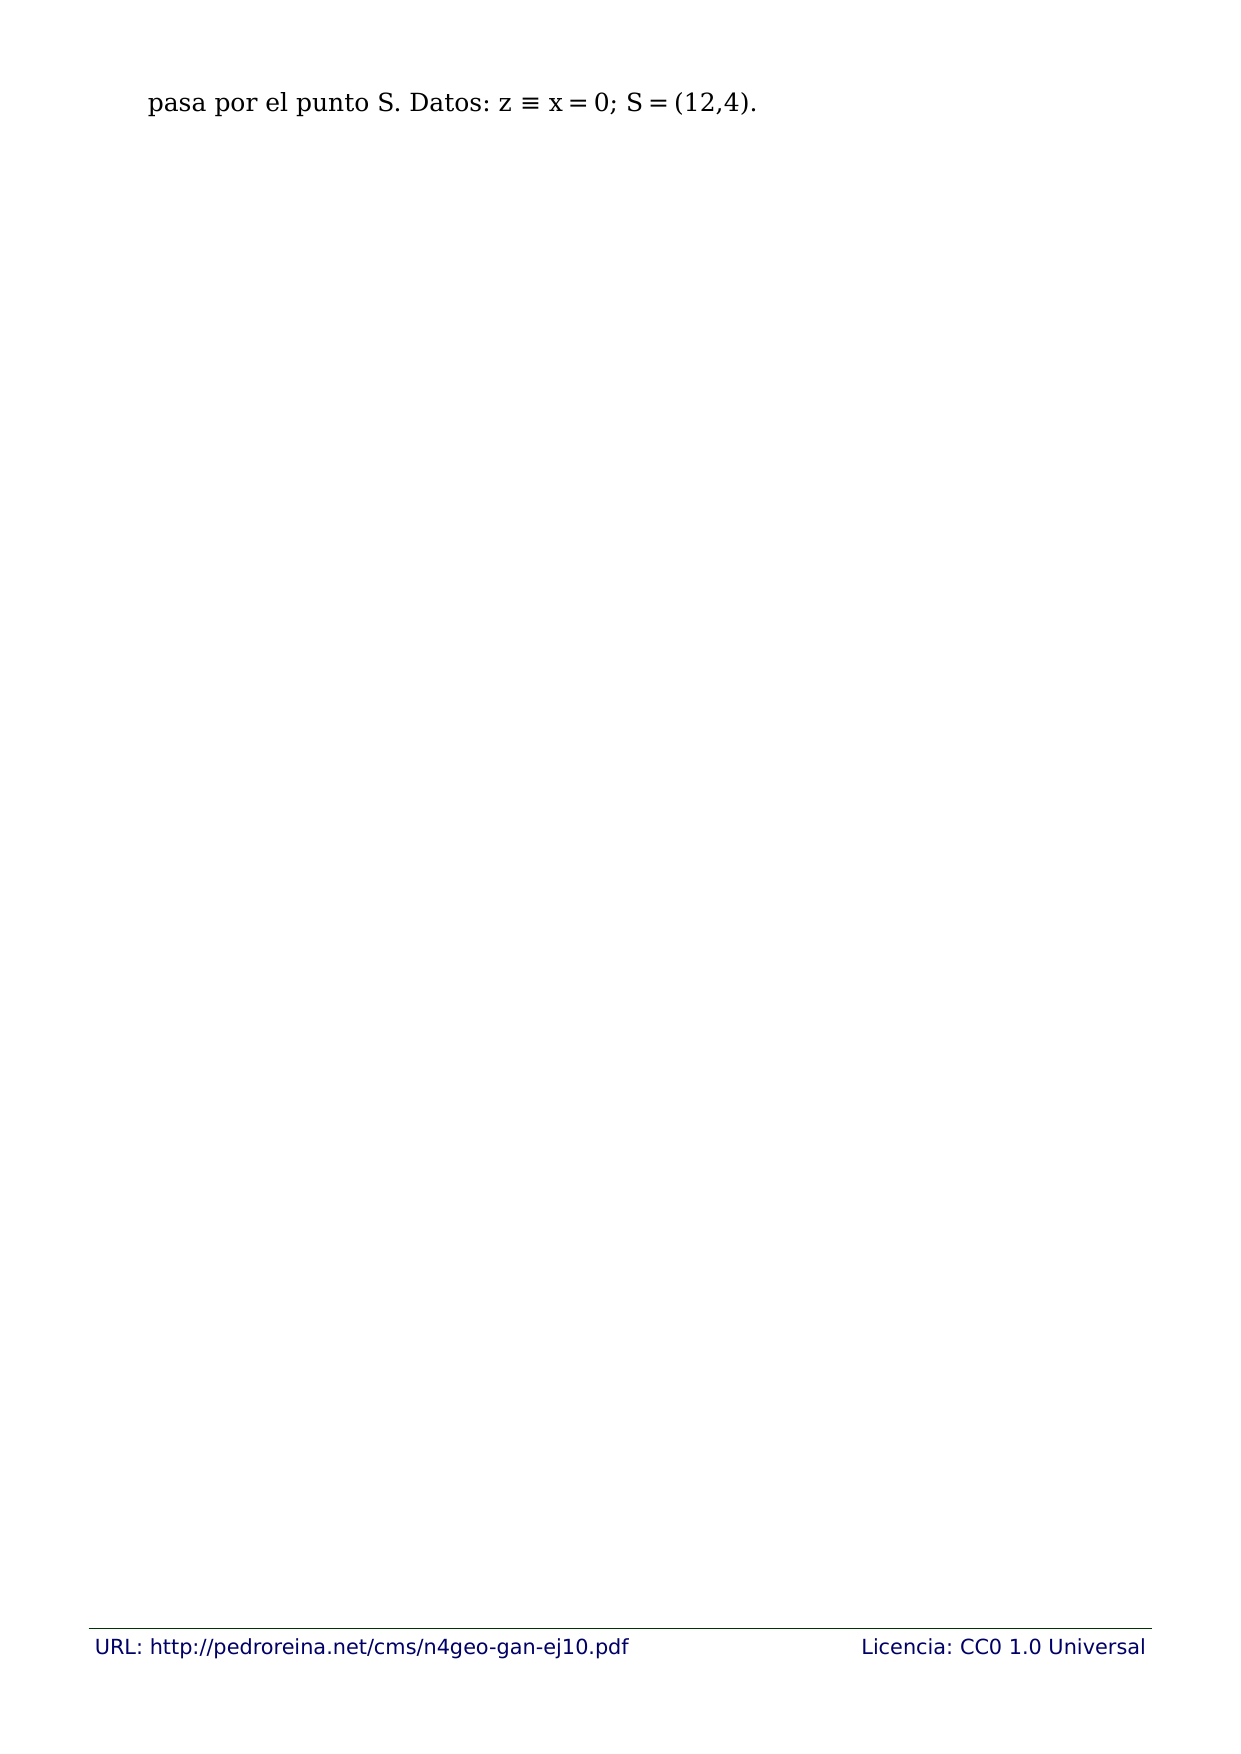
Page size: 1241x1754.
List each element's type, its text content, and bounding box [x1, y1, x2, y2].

list pasa por el punto S. Datos: z ≡ x = 0; S = (12,4). [88, 88, 1152, 118]
